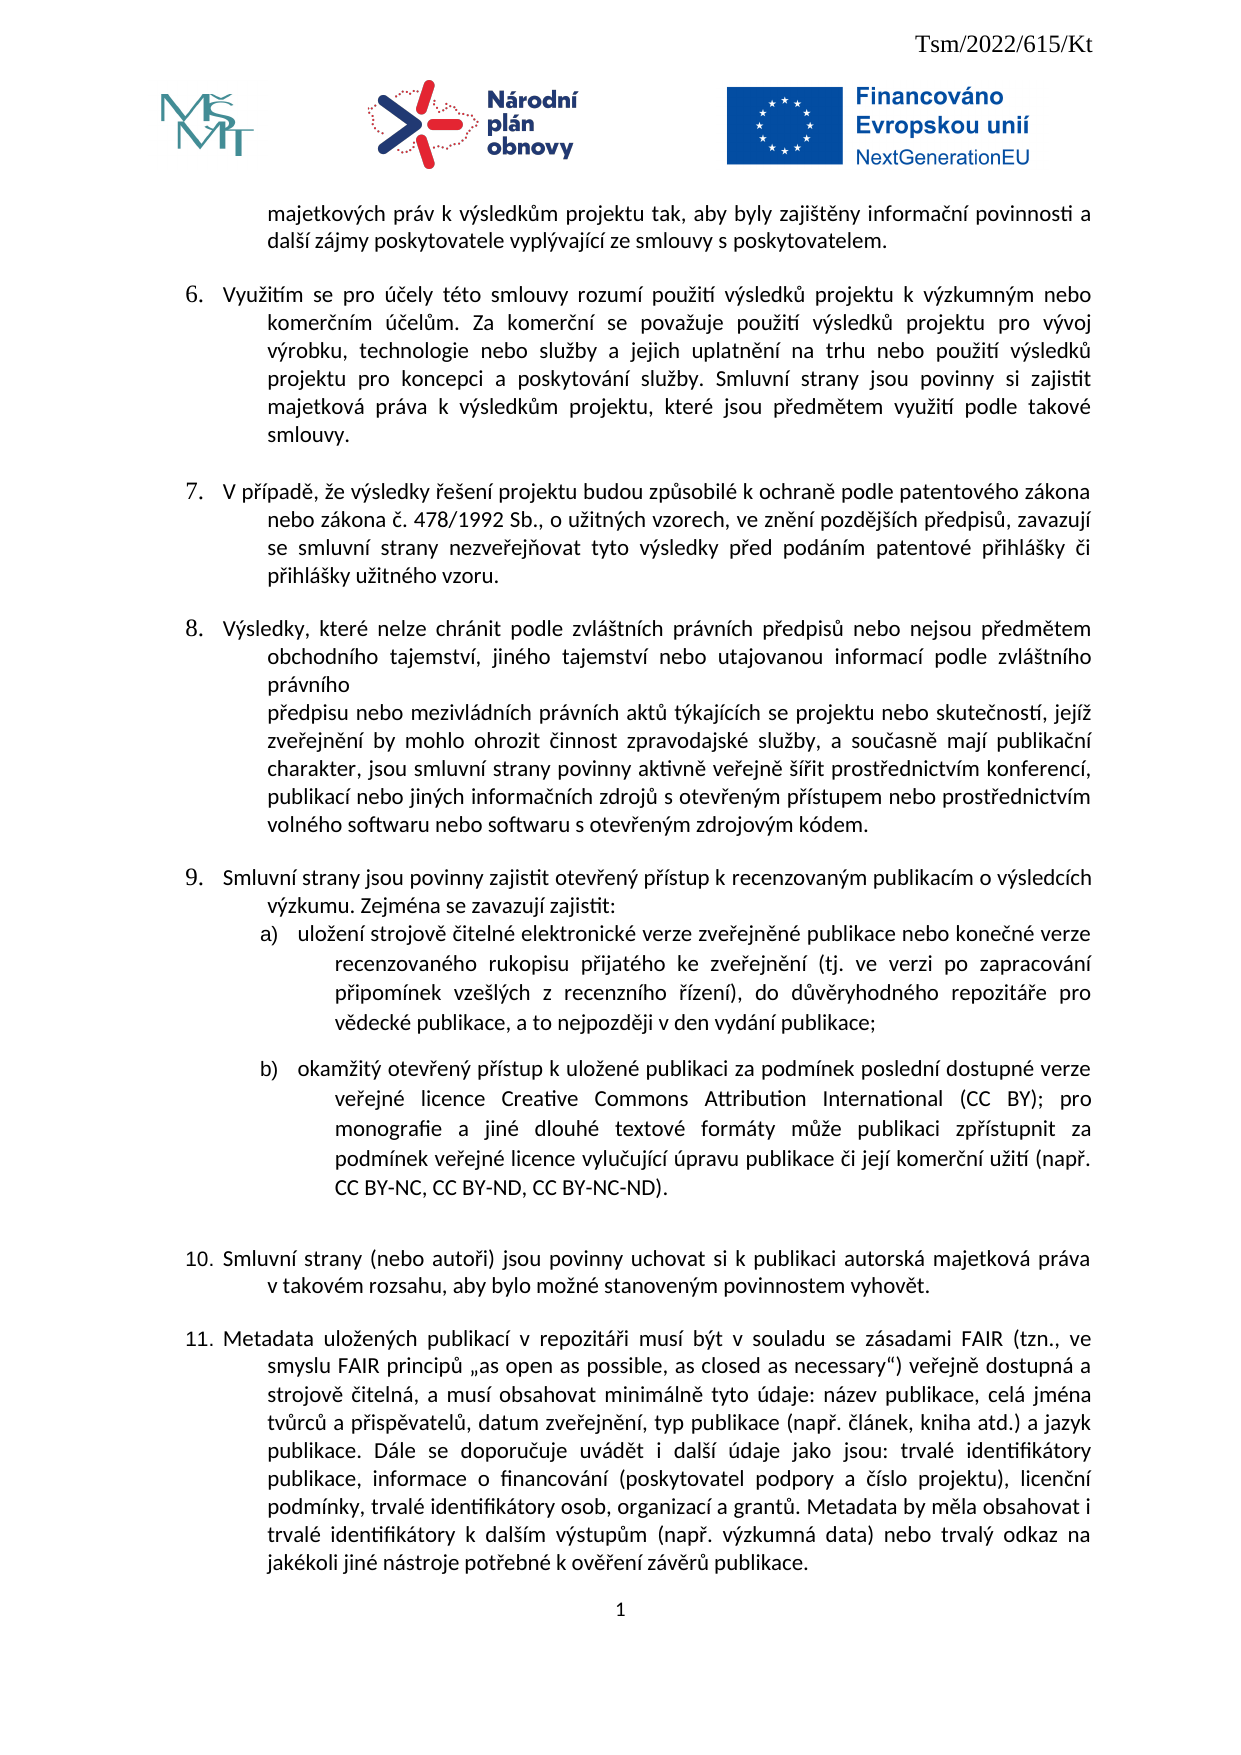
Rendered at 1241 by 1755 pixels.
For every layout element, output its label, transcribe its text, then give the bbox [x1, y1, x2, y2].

list Využitím se pro účely této smlouvy rozumí použití výsledků projektu k výzkumným nebo komerčním účelům. Za komerční se považuje použití výsledků projektu pro vývoj výrobku, technologie nebo služby a jejich uplatnění na trhu nebo použití výsledků projektu pro koncepci a poskytování služby. Smluvní strany jsou povinny si zajistit majetková práva k výsledkům projektu, které jsou předmětem využití podle takové smlouvy. [185, 279, 1093, 448]
list Smluvní strany (nebo autoři) jsou povinny uchovat si k publikaci autorská majetková práva v takovém rozsahu, aby bylo možné stanoveným povinnostem vyhovět. [185, 1244, 1093, 1300]
list V případě, že výsledky řešení projektu budou způsobilé k ochraně podle patentového zákona nebo zákona č. 478/1992 Sb., o užitných vzorech, ve znění pozdějších předpisů, zavazují se smluvní strany nezveřejňovat tyto výsledky před podáním patentové přihlášky či přihlášky užitného vzoru. [185, 476, 1093, 589]
list Výsledky, které nelze chránit podle zvláštních právních předpisů nebo nejsou předmětem obchodního tajemství, jiného tajemství nebo utajovanou informací podle zvláštního právního předpisu nebo mezivládních právních aktů týkajících se projektu nebo skutečností, jejíž zveřejnění by mohlo ohrozit činnost zpravodajské služby, a současně mají publikační charakter, jsou smluvní strany povinny aktivně veřejně šířit prostřednictvím konferencí, publikací nebo jiných informačních zdrojů s otevřeným přístupem nebo prostřednictvím volného softwaru nebo softwaru s otevřeným zdrojovým kódem. [185, 613, 1093, 838]
list Smluvní strany jsou povinny zajistit otevřený přístup k recenzovaným publikacím o výsledcích výzkumu. Zejména se zavazují zajistit: [185, 862, 1093, 919]
list Metadata uložených publikací v repozitáři musí být v souladu se zásadami FAIR (tzn., ve smyslu FAIR principů „as open as possible, as closed as necessary“) veřejně dostupná a strojově čitelná, a musí obsahovat minimálně tyto údaje: název publikace, celá jména tvůrců a přispěvatelů, datum zveřejnění, typ publikace (např. článek, kniha atd.) a jazyk publikace. Dále se doporučuje uvádět i další údaje jako jsou: trvalé identifikátory publikace, informace o financování (poskytovatel podpory a číslo projektu), licenční podmínky, trvalé identifikátory osob, organizací a grantů. Metadata by měla obsahovat i trvalé identifikátory k dalším výstupům (např. výzkumná data) nebo trvalý odkaz na jakékoli jiné nástroje potřebné k ověření závěrů publikace. [185, 1324, 1093, 1576]
list majetkových práv k výsledkům projektu tak, aby byly zajištěny informační povinnosti a další zájmy poskytovatele vyplývající ze smlouvy s poskytovatelem. [185, 199, 1093, 255]
list uložení strojově čitelné elektronické verze zveřejněné publikace nebo konečné verze recenzovaného rukopisu přijatého ke zveřejnění (tj. ve verzi po zapracování připomínek vzešlých z recenzního řízení), do důvěryhodného repozitáře pro vědecké publikace, a to nejpozději v den vydání publikace; [260, 919, 1093, 1036]
list okamžitý otevřený přístup k uložené publikaci za podmínek poslední dostupné verze veřejné licence Creative Commons Attribution International (CC BY); pro monografie a jiné dlouhé textové formáty může publikaci zpřístupnit za podmínek veřejné licence vylučující úpravu publikace či její komerční užití (např. CC BY-NC, CC BY-ND, CC BY-NC-ND). [260, 1054, 1093, 1201]
